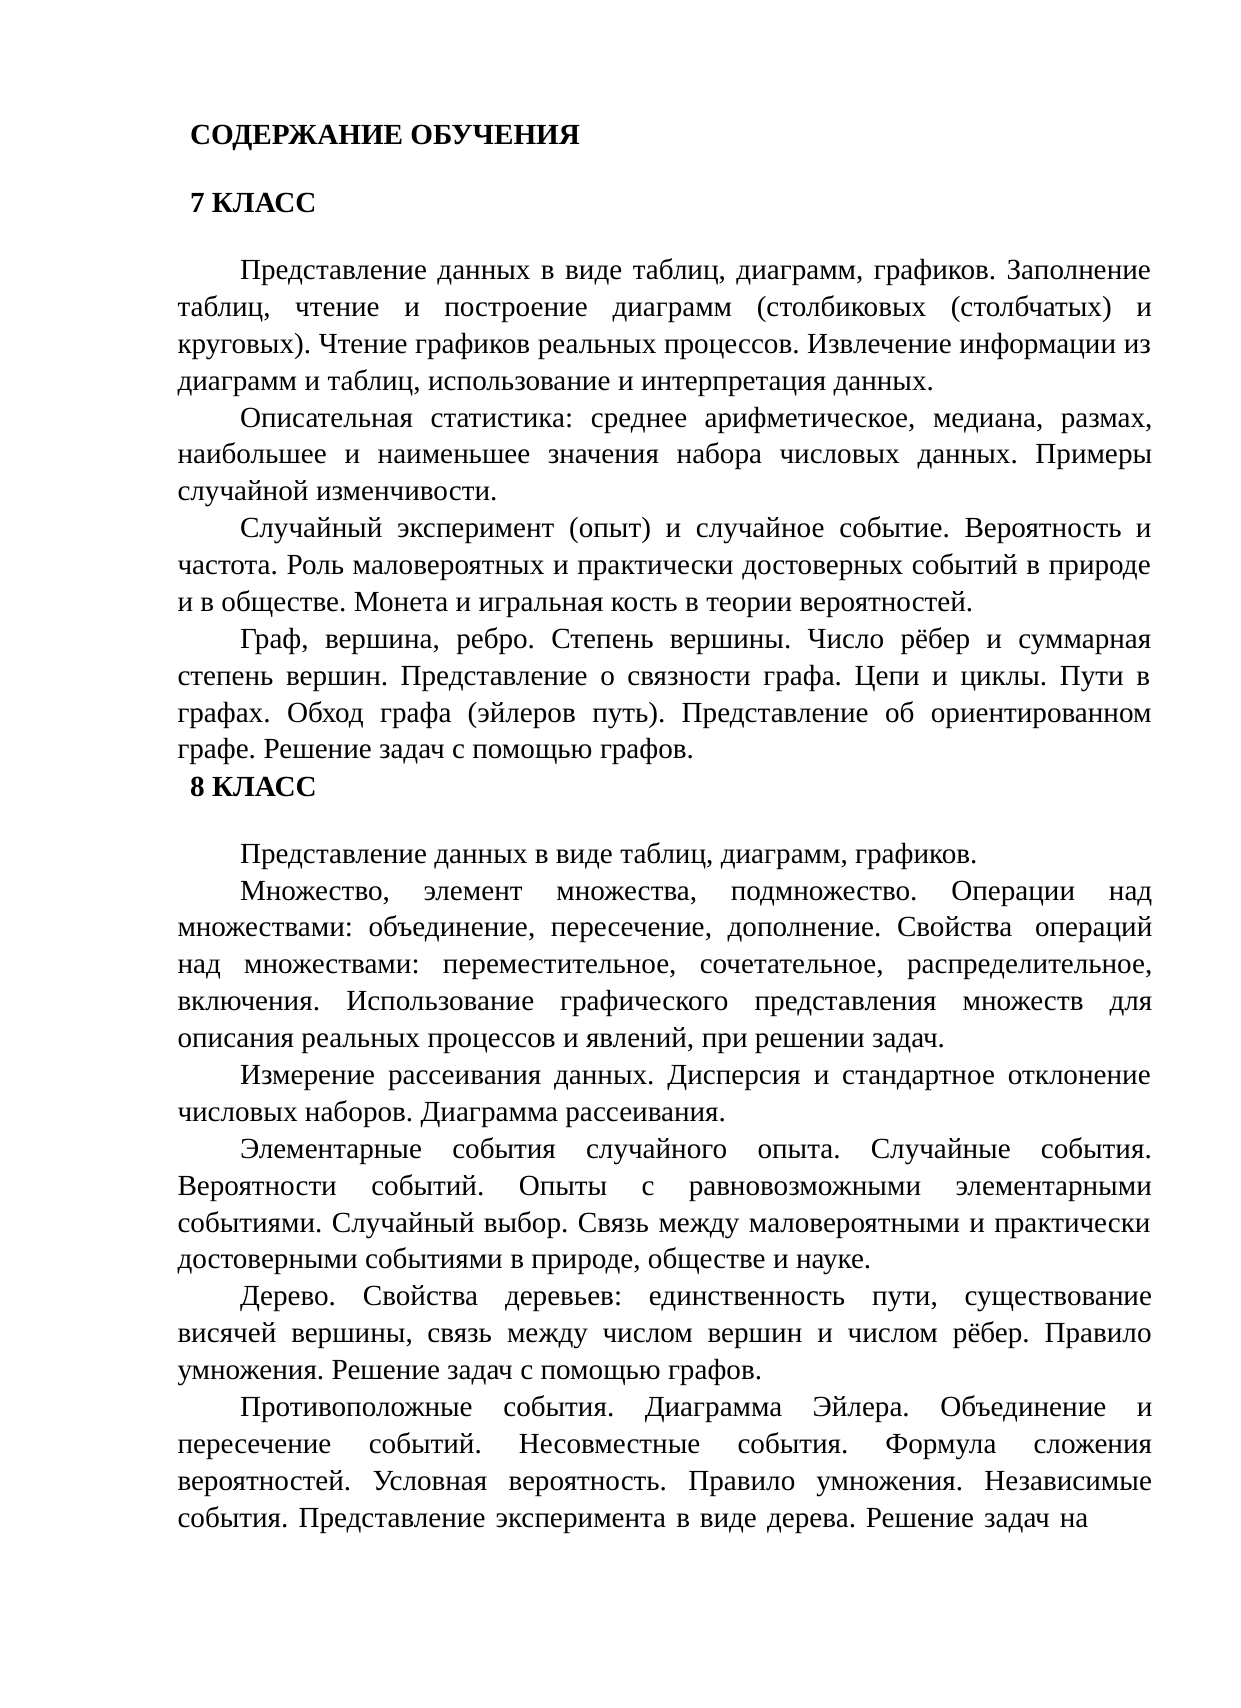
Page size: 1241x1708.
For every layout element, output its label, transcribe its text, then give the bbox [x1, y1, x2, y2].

text Случайный эксперимент (опыт) и случайное событие. Вероятность и частота. Роль маловероятных и практически достоверных событий в природе и в обществе. Монета и игральная кость в теории вероятностей. [177, 510, 1152, 618]
text Представление данных в виде таблиц, диаграмм, графиков. Заполнение таблиц, чтение и построение диаграмм (столбиковых (столбчатых) и круговых). Чтение графиков реальных процессов. Извлечение информации из диаграмм и таблиц, использование и интерпретация данных. [177, 252, 1152, 396]
text Граф, вершина, ребро. Степень вершины. Число рёбер и суммарная степень вершин. Представление о связности графа. Цепи и циклы. Пути в графах. Обход графа (эйлеров путь). Представление об ориентированном графе. Решение задач с помощью графов. [177, 621, 1151, 765]
text Представление данных в виде таблиц, диаграмм, графиков. [240, 836, 1176, 869]
text Измерение рассеивания данных. Дисперсия и стандартное отклонение числовых наборов. Диаграмма рассеивания. [177, 1057, 1151, 1128]
text Дерево. Свойства деревьев: единственность пути, существование висячей вершины, связь между числом вершин и числом рёбер. Правило умножения. Решение задач с помощью графов. [177, 1278, 1152, 1386]
subtitle СОДЕРЖАНИЕ ОБУЧЕНИЯ 7 КЛАСС [190, 117, 585, 218]
text Элементарные события случайного опыта. Случайные события. Вероятности событий. Опыты с равновозможными элементарными событиями. Случайный выбор. Связь между маловероятными и практически достоверными событиями в природе, обществе и науке. [177, 1131, 1152, 1275]
subtitle КЛАСС [190, 769, 1176, 802]
text Множество, элемент множества, подмножество. Операции над множествами: объединение, пересечение, дополнение. Свойства операций над множествами: переместительное, сочетательное, распределительное, включения. Использование графического представления множеств для описания реальных процессов и явлений, при решении задач. [177, 873, 1152, 1054]
text Противоположные события. Диаграмма Эйлера. Объединение и пересечение событий. Несовместные события. Формула сложения вероятностей. Условная вероятность. Правило умножения. Независимые события. Представление эксперимента в виде дерева. Решение задач на [177, 1389, 1152, 1533]
text Описательная статистика: среднее арифметическое, медиана, размах, наибольшее и наименьшее значения набора числовых данных. Примеры случайной изменчивости. [177, 400, 1152, 507]
